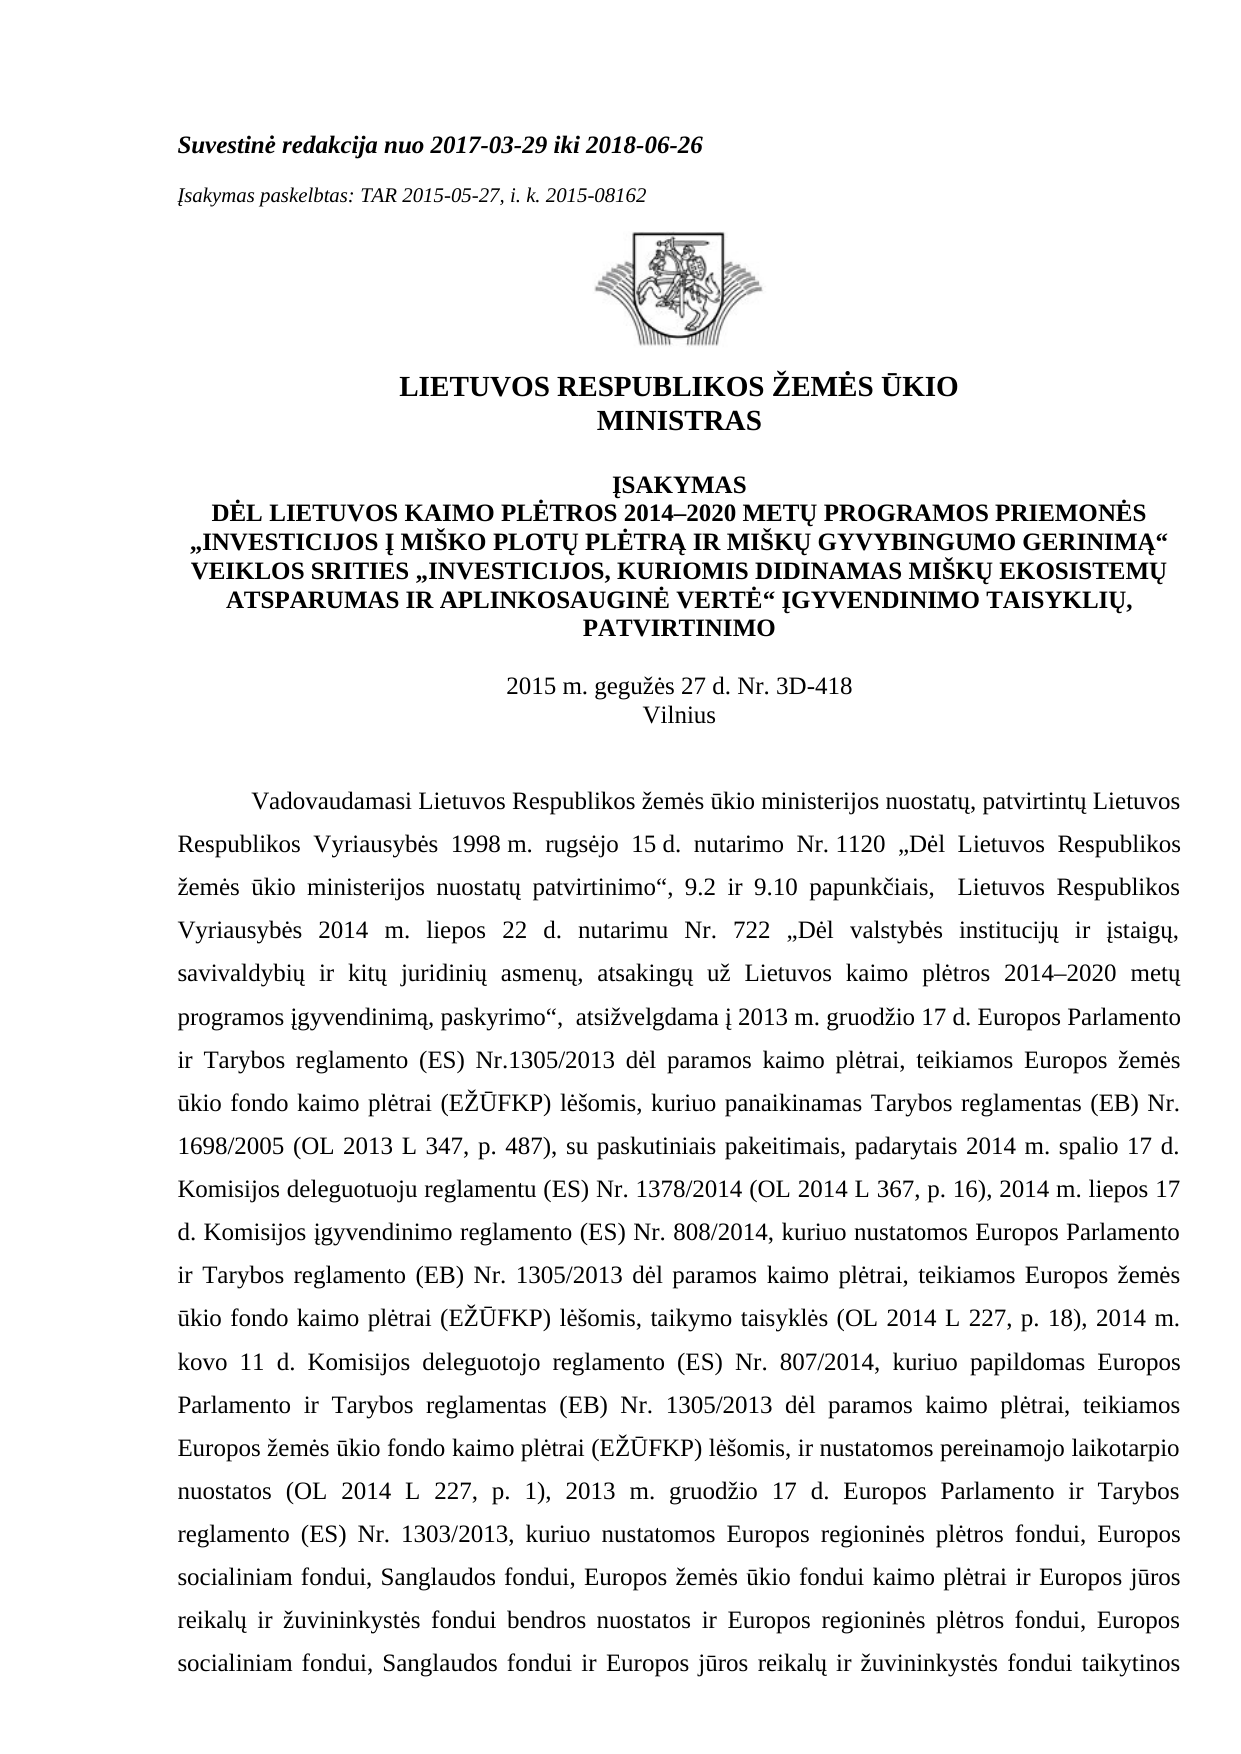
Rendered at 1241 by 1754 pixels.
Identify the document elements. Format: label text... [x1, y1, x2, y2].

text 2015 m. gegužės 27 d. Nr. 3D-418 [177, 671, 1181, 700]
text Vilnius [177, 700, 1181, 728]
text Suvestinė redakcija nuo 2017-03-29 iki 2018-06-26 [177, 130, 1181, 159]
text MINISTRAS [177, 403, 1181, 436]
text Vadovaudamasi Lietuvos Respublikos žemės ūkio ministerijos nuostatų, patvirtintų Lietuvos Respublikos Vyriausybės 1998 m. rugsėjo 15 d. nutarimo Nr. 1120 „Dėl Lietuvos Respublikos žemės ūkio ministerijos nuostatų patvirtinimo“, 9.2 ir 9.10 papunkčiais, Lietuvos Respublikos Vyriausybės 2014 m. liepos 22 d. nutarimu Nr. 722 „Dėl valstybės institucijų ir įstaigų, savivaldybių ir kitų juridinių asmenų, atsakingų už Lietuvos kaimo plėtros 2014–2020 metų programos įgyvendinimą, paskyrimo“, atsižvelgdama į 2013 m. gruodžio 17 d. Europos Parlamento ir Tarybos reglamento (ES) Nr.1305/2013 dėl paramos kaimo plėtrai, teikiamos Europos žemės ūkio fondo kaimo plėtrai (EŽŪFKP) lėšomis, kuriuo panaikinamas Tarybos reglamentas (EB) Nr. 1698/2005 (OL 2013 L 347, p. 487), su paskutiniais pakeitimais, padarytais 2014 m. spalio 17 d. Komisijos deleguotuoju reglamentu (ES) Nr. 1378/2014 (OL 2014 L 367, p. 16), 2014 m. liepos 17 d. Komisijos įgyvendinimo reglamento (ES) Nr. 808/2014, kuriuo nustatomos Europos Parlamento ir Tarybos reglamento (EB) Nr. 1305/2013 dėl paramos kaimo plėtrai, teikiamos Europos žemės ūkio fondo kaimo plėtrai (EŽŪFKP) lėšomis, taikymo taisyklės (OL 2014 L 227, p. 18), 2014 m. kovo 11 d. Komisijos deleguotojo reglamento (ES) Nr. 807/2014, kuriuo papildomas Europos Parlamento ir Tarybos reglamentas (EB) Nr. 1305/2013 dėl paramos kaimo plėtrai, teikiamos Europos žemės ūkio fondo kaimo plėtrai (EŽŪFKP) lėšomis, ir nustatomos pereinamojo laikotarpio nuostatos (OL 2014 L 227, p. 1), 2013 m. gruodžio 17 d. Europos Parlamento ir Tarybos reglamento (ES) Nr. 1303/2013, kuriuo nustatomos Europos regioninės plėtros fondui, Europos socialiniam fondui, Sanglaudos fondui, Europos žemės ūkio fondui kaimo plėtrai ir Europos jūros reikalų ir žuvininkystės fondui bendros nuostatos ir Europos regioninės plėtros fondui, Europos socialiniam fondui, Sanglaudos fondui ir Europos jūros reikalų ir žuvininkystės fondui taikytinos [177, 786, 1181, 1677]
text ĮSAKYMAS [177, 470, 1181, 498]
text Įsakymas paskelbtas: TAR 2015-05-27, i. k. 2015-08162 [177, 183, 1181, 207]
text LIETUVOS RESPUBLIKOS ŽEMĖS ŪKIO [177, 369, 1181, 403]
text DĖL LIETUVOS KAIMO PLĖTROS 2014–2020 METŲ PROGRAMOS PRIEMONĖS „investicijos į miškO plotų plėtrą ir miškų gyvybingumo gerinimą“ veiklos srities „INVESTICIJOS, KURIOMIS DIDINAMAS MIŠKŲ EKOSISTEMŲ ATSPARUMAS IR APLINKOSAUGINĖ VERTĖ“ ĮGYVENDINIMO TAISYKLIŲ, PATVIRTINIMO [177, 498, 1181, 642]
